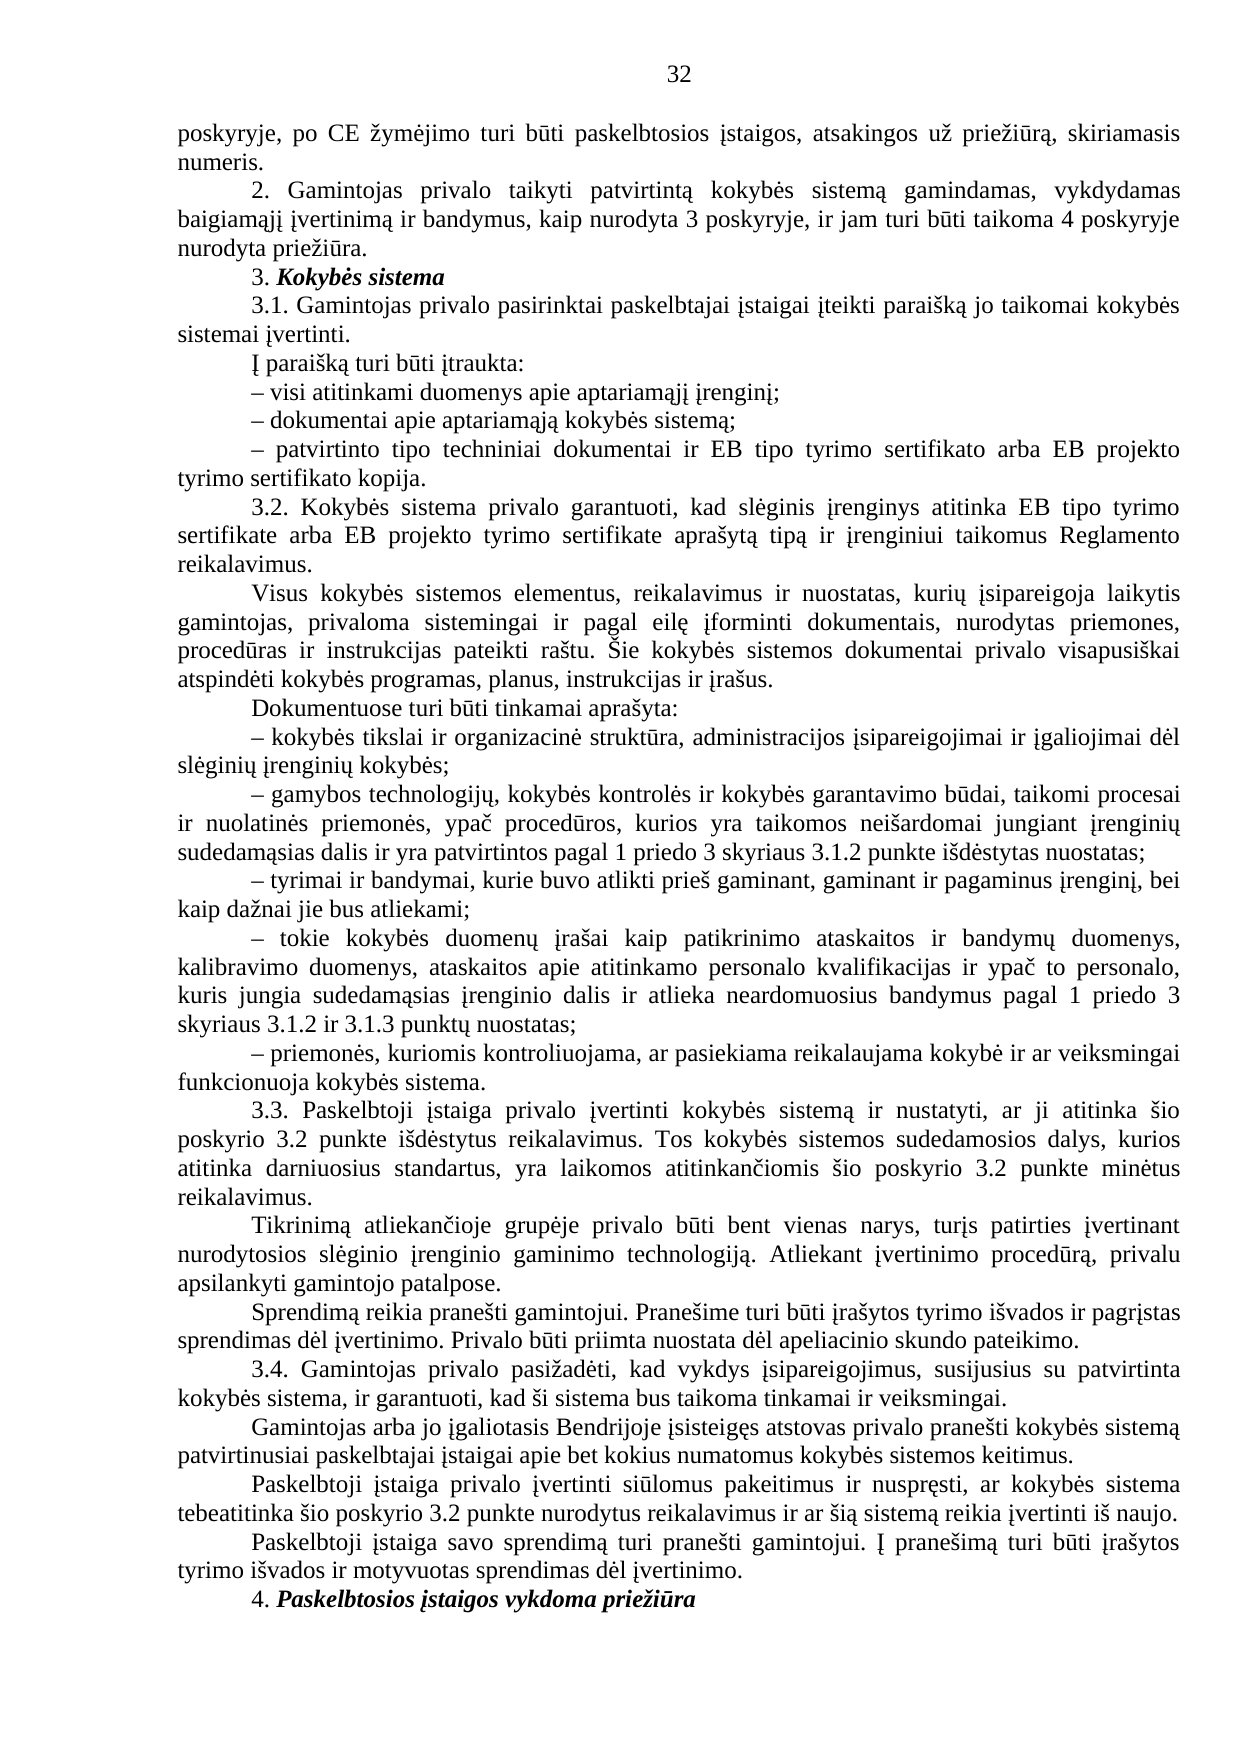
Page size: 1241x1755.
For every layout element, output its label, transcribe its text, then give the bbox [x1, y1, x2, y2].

text 2. Gamintojas privalo taikyti patvirtintą kokybės sistemą gamindamas, vykdydamas baigiamąjį įvertinimą ir bandymus, kaip nurodyta 3 poskyryje, ir jam turi būti taikoma 4 poskyryje nurodyta priežiūra. [177, 176, 1181, 262]
text Dokumentuose turi būti tinkamai aprašyta: [177, 693, 1181, 722]
text Paskelbtoji įstaiga savo sprendimą turi pranešti gamintojui. Į pranešimą turi būti įrašytos tyrimo išvados ir motyvuotas sprendimas dėl įvertinimo. [177, 1527, 1181, 1584]
text Gamintojas arba jo įgaliotasis Bendrijoje įsisteigęs atstovas privalo pranešti kokybės sistemą patvirtinusiai paskelbtajai įstaigai apie bet kokius numatomus kokybės sistemos keitimus. [177, 1412, 1181, 1469]
text – patvirtinto tipo techniniai dokumentai ir EB tipo tyrimo sertifikato arba EB projekto tyrimo sertifikato kopija. [177, 434, 1181, 492]
text 4. Paskelbtosios įstaigos vykdoma priežiūra [177, 1584, 1181, 1613]
text – tyrimai ir bandymai, kurie buvo atlikti prieš gaminant, gaminant ir pagaminus įrenginį, bei kaip dažnai jie bus atliekami; [177, 866, 1181, 923]
text – visi atitinkami duomenys apie aptariamąjį įrenginį; [177, 377, 1181, 406]
text 3.4. Gamintojas privalo pasižadėti, kad vykdys įsipareigojimus, susijusius su patvirtinta kokybės sistema, ir garantuoti, kad ši sistema bus taikoma tinkamai ir veiksmingai. [177, 1354, 1181, 1412]
text – dokumentai apie aptariamąją kokybės sistemą; [177, 406, 1181, 434]
text Į paraišką turi būti įtraukta: [177, 348, 1181, 377]
text Tikrinimą atliekančioje grupėje privalo būti bent vienas narys, turįs patirties įvertinant nurodytosios slėginio įrenginio gaminimo technologiją. Atliekant įvertinimo procedūrą, privalu apsilankyti gamintojo patalpose. [177, 1211, 1181, 1297]
text – gamybos technologijų, kokybės kontrolės ir kokybės garantavimo būdai, taikomi procesai ir nuolatinės priemonės, ypač procedūros, kurios yra taikomos neišardomai jungiant įrenginių sudedamąsias dalis ir yra patvirtintos pagal 1 priedo 3 skyriaus 3.1.2 punkte išdėstytas nuostatas; [177, 779, 1181, 866]
text poskyryje, po CE žymėjimo turi būti paskelbtosios įstaigos, atsakingos už priežiūrą, skiriamasis numeris. [177, 118, 1181, 176]
text 3. Kokybės sistema [177, 262, 1181, 291]
text – kokybės tikslai ir organizacinė struktūra, administracijos įsipareigojimai ir įgaliojimai dėl slėginių įrenginių kokybės; [177, 722, 1181, 779]
text Sprendimą reikia pranešti gamintojui. Pranešime turi būti įrašytos tyrimo išvados ir pagrįstas sprendimas dėl įvertinimo. Privalo būti priimta nuostata dėl apeliacinio skundo pateikimo. [177, 1297, 1181, 1354]
text – priemonės, kuriomis kontroliuojama, ar pasiekiama reikalaujama kokybė ir ar veiksmingai funkcionuoja kokybės sistema. [177, 1038, 1181, 1096]
text 3.2. Kokybės sistema privalo garantuoti, kad slėginis įrenginys atitinka EB tipo tyrimo sertifikate arba EB projekto tyrimo sertifikate aprašytą tipą ir įrenginiui taikomus Reglamento reikalavimus. [177, 492, 1181, 578]
text 3.3. Paskelbtoji įstaiga privalo įvertinti kokybės sistemą ir nustatyti, ar ji atitinka šio poskyrio 3.2 punkte išdėstytus reikalavimus. Tos kokybės sistemos sudedamosios dalys, kurios atitinka darniuosius standartus, yra laikomos atitinkančiomis šio poskyrio 3.2 punkte minėtus reikalavimus. [177, 1096, 1181, 1211]
text Paskelbtoji įstaiga privalo įvertinti siūlomus pakeitimus ir nuspręsti, ar kokybės sistema tebeatitinka šio poskyrio 3.2 punkte nurodytus reikalavimus ir ar šią sistemą reikia įvertinti iš naujo. [177, 1469, 1181, 1527]
text Visus kokybės sistemos elementus, reikalavimus ir nuostatas, kurių įsipareigoja laikytis gamintojas, privaloma sistemingai ir pagal eilę įforminti dokumentais, nurodytas priemones, procedūras ir instrukcijas pateikti raštu. Šie kokybės sistemos dokumentai privalo visapusiškai atspindėti kokybės programas, planus, instrukcijas ir įrašus. [177, 578, 1181, 693]
text 3.1. Gamintojas privalo pasirinktai paskelbtajai įstaigai įteikti paraišką jo taikomai kokybės sistemai įvertinti. [177, 291, 1181, 348]
text – tokie kokybės duomenų įrašai kaip patikrinimo ataskaitos ir bandymų duomenys, kalibravimo duomenys, ataskaitos apie atitinkamo personalo kvalifikacijas ir ypač to personalo, kuris jungia sudedamąsias įrenginio dalis ir atlieka neardomuosius bandymus pagal 1 priedo 3 skyriaus 3.1.2 ir 3.1.3 punktų nuostatas; [177, 923, 1181, 1038]
